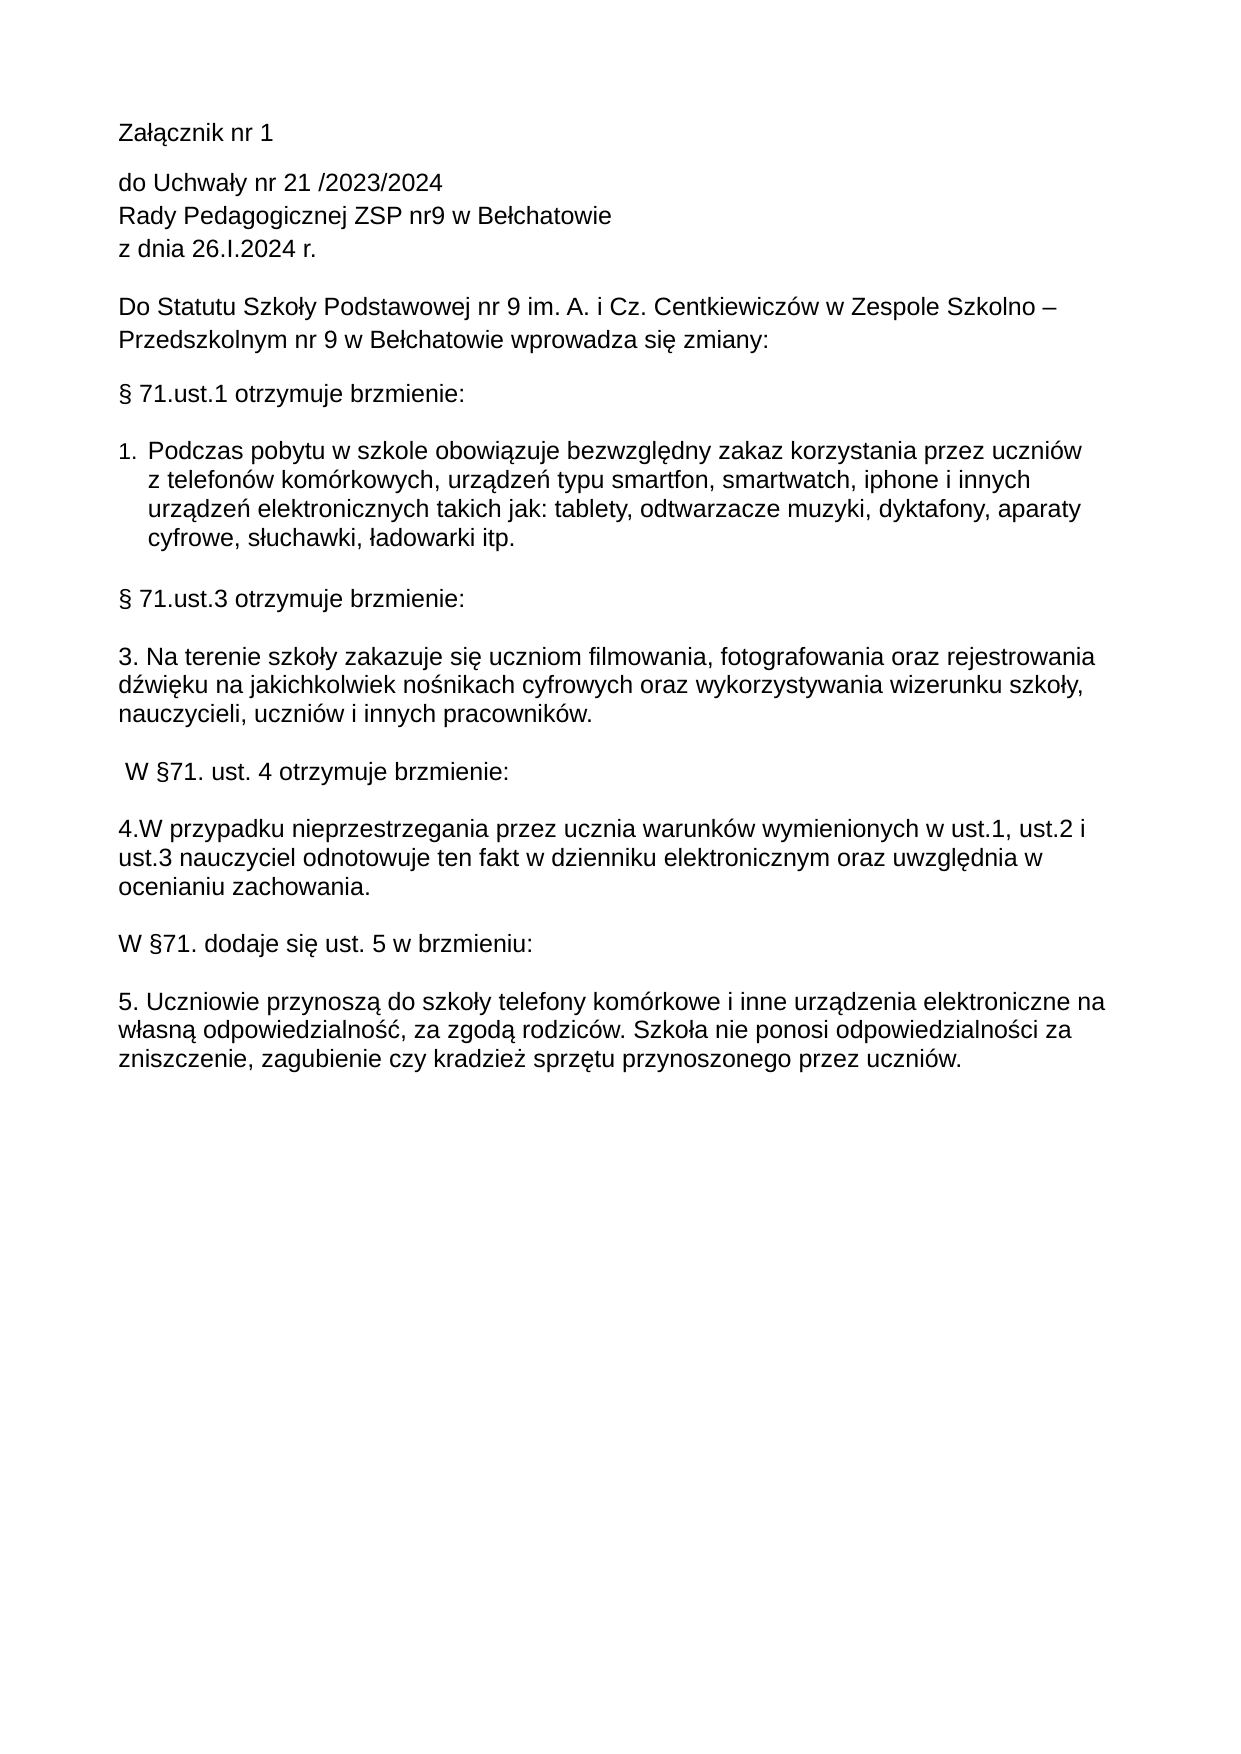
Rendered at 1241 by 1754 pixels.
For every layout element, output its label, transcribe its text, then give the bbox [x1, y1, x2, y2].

subtitle § 71.ust.3 otrzymuje brzmienie: [118, 584, 1122, 613]
text do Uchwały nr 21 /2023/2024 [118, 168, 1122, 197]
text W §71. dodaje się ust. 5 w brzmieniu: [118, 929, 1122, 958]
list Podczas pobytu w szkole obowiązuje bezwzględny zakaz korzystania przez uczniów z telefonów komórkowych, urządzeń typu smartfon, smartwatch, iphone i innych urządzeń elektronicznych takich jak: tablety, odtwarzacze muzyki, dyktafony, aparaty cyfrowe, słuchawki, ładowarki itp. [118, 436, 1116, 551]
text z dnia 26.I.2024 r. [118, 234, 1122, 263]
text Załącznik nr 1 [118, 118, 1122, 147]
text 4.W przypadku nieprzestrzegania przez ucznia warunków wymienionych w ust.1, ust.2 i ust.3 nauczyciel odnotowuje ten fakt w dzienniku elektronicznym oraz uwzględnia w ocenianiu zachowania. [118, 814, 1122, 900]
text Rady Pedagogicznej ZSP nr9 w Bełchatowie [118, 201, 1122, 229]
text 3. Na terenie szkoły zakazuje się uczniom filmowania, fotografowania oraz rejestrowania dźwięku na jakichkolwiek nośnikach cyfrowych oraz wykorzystywania wizerunku szkoły, nauczycieli, uczniów i innych pracowników. [118, 642, 1122, 728]
text 5. Uczniowie przynoszą do szkoły telefony komórkowe i inne urządzenia elektroniczne na własną odpowiedzialność, za zgodą rodziców. Szkoła nie ponosi odpowiedzialności za zniszczenie, zagubienie czy kradzież sprzętu przynoszonego przez uczniów. [118, 987, 1122, 1073]
text Do Statutu Szkoły Podstawowej nr 9 im. A. i Cz. Centkiewiczów w Zespole Szkolno – Przedszkolnym nr 9 w Bełchatowie wprowadza się zmiany: [118, 292, 1122, 354]
text W §71. ust. 4 otrzymuje brzmienie: [118, 757, 1122, 785]
subtitle § 71.ust.1 otrzymuje brzmienie: [118, 379, 1122, 407]
